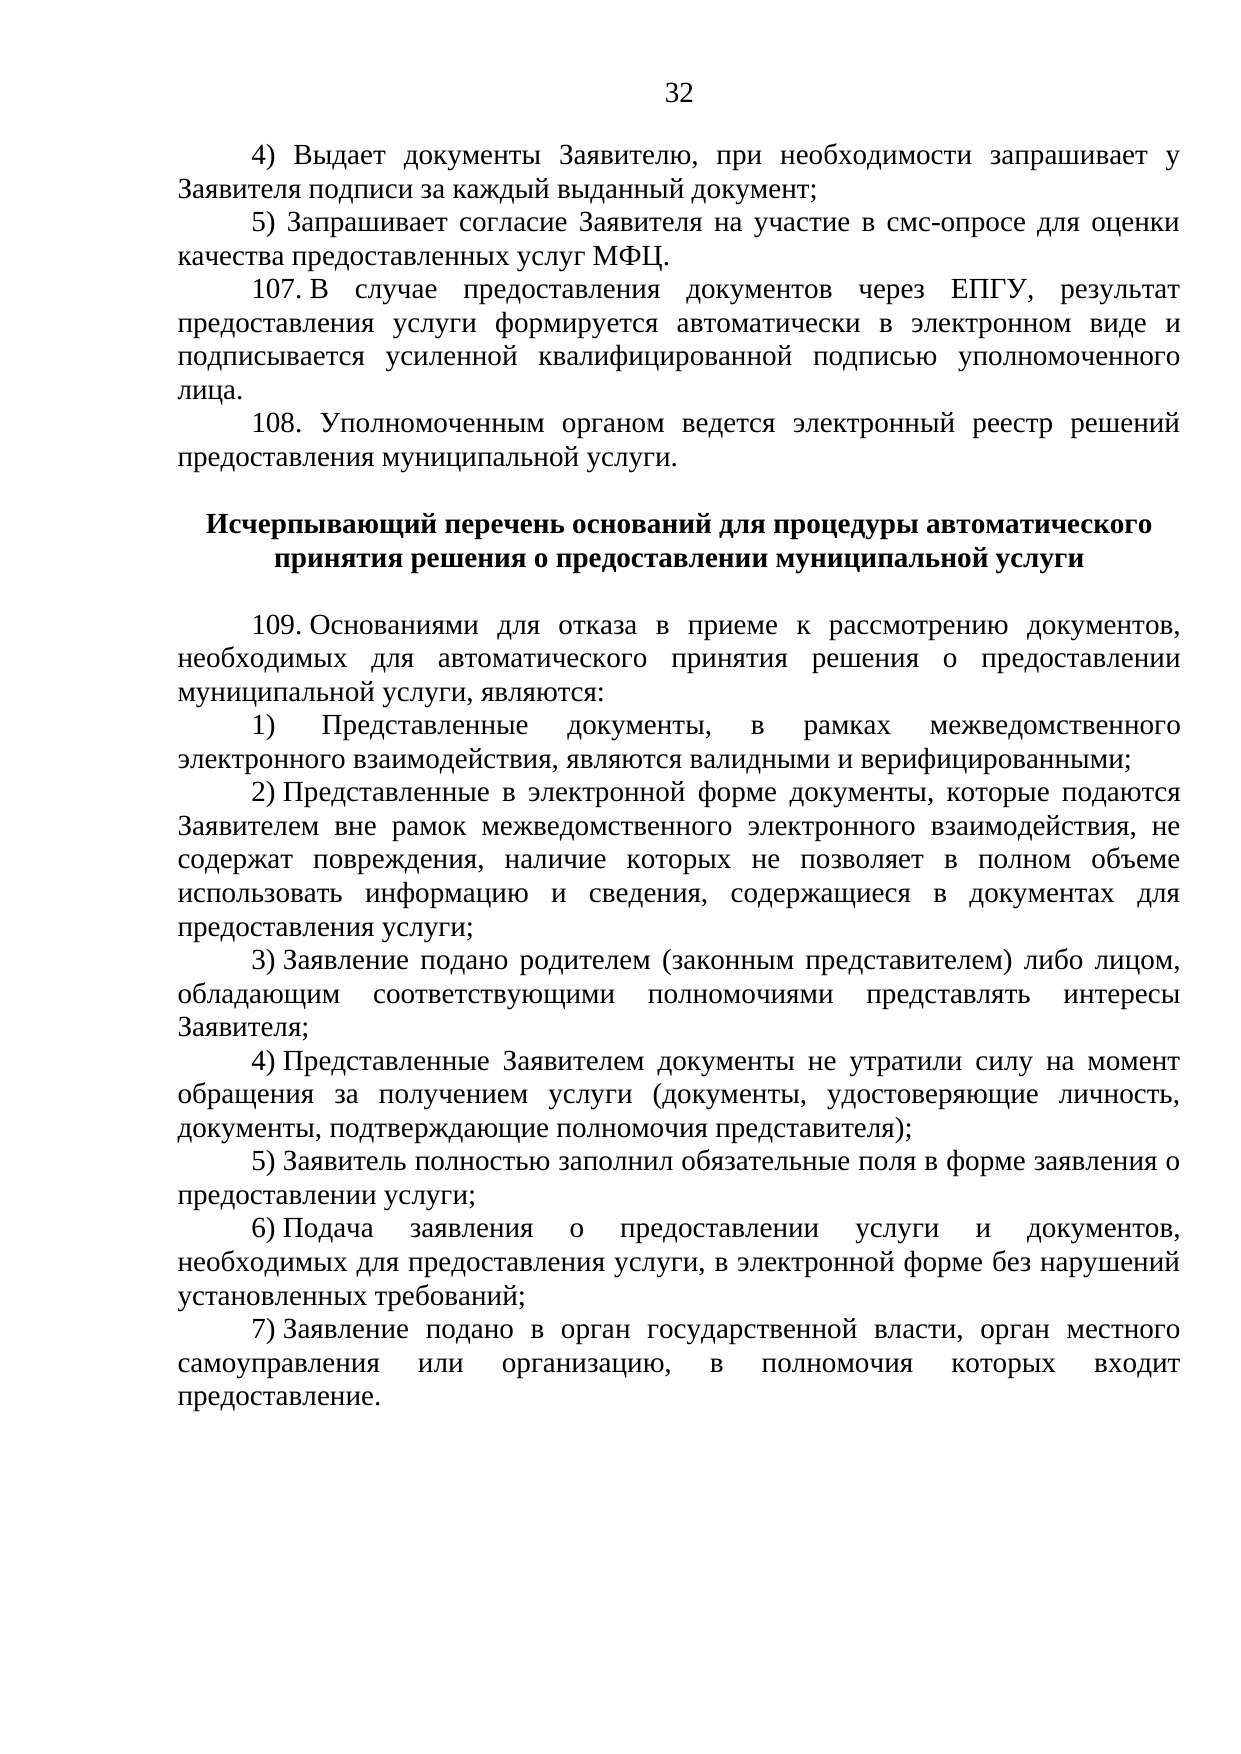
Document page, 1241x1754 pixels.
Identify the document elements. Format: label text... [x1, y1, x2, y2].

text 2) Представленные в электронной форме документы, которые подаются Заявителем вне рамок межведомственного электронного взаимодействия, не содержат повреждения, наличие которых не позволяет в полном объеме использовать информацию и сведения, содержащиеся в документах для предоставления услуги; [177, 774, 1181, 942]
text Исчерпывающий перечень оснований для процедуры автоматического принятия решения о предоставлении муниципальной услуги [177, 506, 1181, 573]
text 109. Основаниями для отказа в приеме к рассмотрению документов, необходимых для автоматического принятия решения о предоставлении муниципальной услуги, являются: [177, 607, 1181, 707]
text 3) Заявление подано родителем (законным представителем) либо лицом, обладающим соответствующими полномочиями представлять интересы Заявителя; [177, 942, 1181, 1043]
text 108. Уполномоченным органом ведется электронный реестр решений предоставления муниципальной услуги. [177, 406, 1181, 473]
text 4) Выдает документы Заявителю, при необходимости запрашивает у Заявителя подписи за каждый выданный документ; [177, 137, 1181, 204]
text 7) Заявление подано в орган государственной власти, орган местного самоуправления или организацию, в полномочия которых входит предоставление. [177, 1311, 1181, 1412]
text 5) Запрашивает согласие Заявителя на участие в смс-опросе для оценки качества предоставленных услуг МФЦ. [177, 204, 1181, 271]
text 1) Представленные документы, в рамках межведомственного электронного взаимодействия, являются валидными и верифицированными; [177, 707, 1181, 774]
text 4) Представленные Заявителем документы не утратили силу на момент обращения за получением услуги (документы, удостоверяющие личность, документы, подтверждающие полномочия представителя); [177, 1043, 1181, 1143]
text 6) Подача заявления о предоставлении услуги и документов, необходимых для предоставления услуги, в электронной форме без нарушений установленных требований; [177, 1211, 1181, 1311]
text 107. В случае предоставления документов через ЕПГУ, результат предоставления услуги формируется автоматически в электронном виде и подписывается усиленной квалифицированной подписью уполномоченного лица. [177, 271, 1181, 406]
text 5) Заявитель полностью заполнил обязательные поля в форме заявления о предоставлении услуги; [177, 1143, 1181, 1211]
